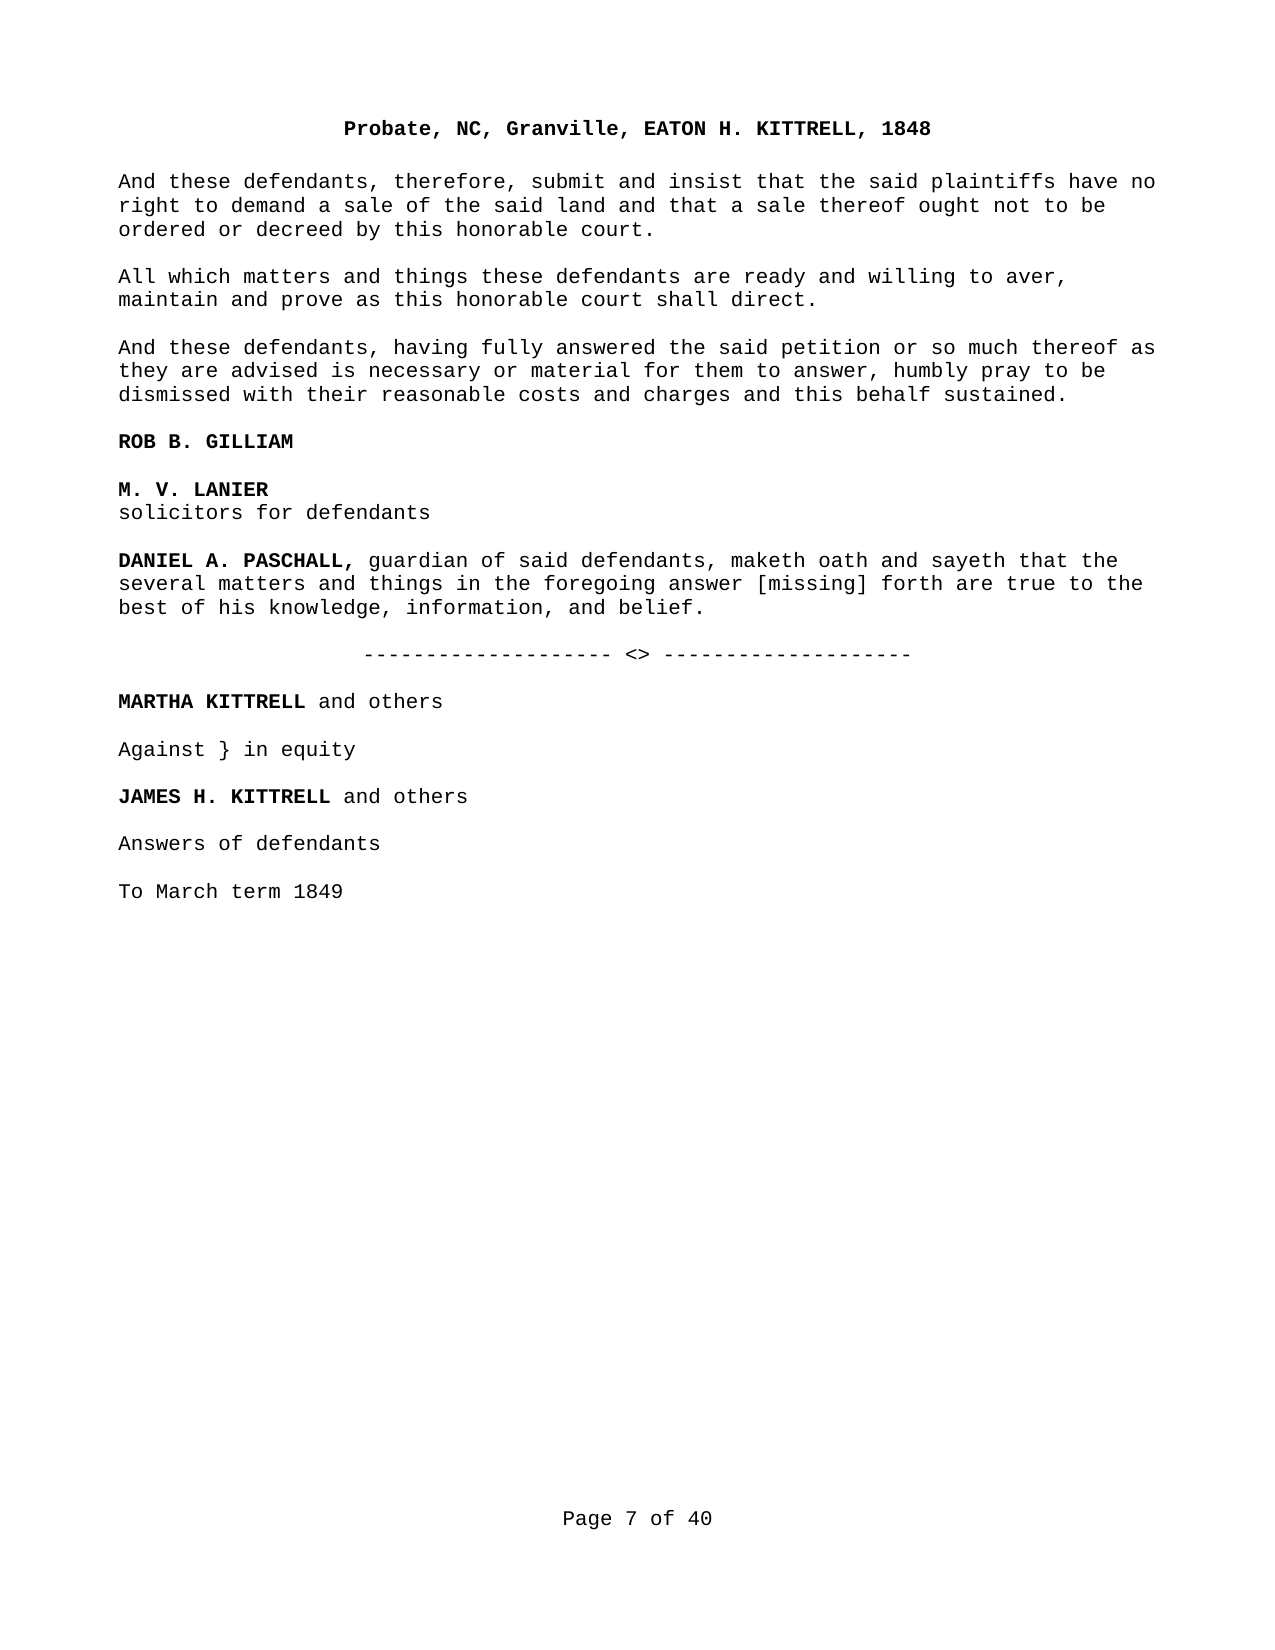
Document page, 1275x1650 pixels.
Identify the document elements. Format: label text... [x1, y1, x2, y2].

text And these defendants, having fully answered the said petition or so much thereof as they are advised is necessary or material for them to answer, humbly pray to be dismissed with their reasonable costs and charges and this behalf sustained. [118, 337, 1157, 408]
text m. V. Lanier [118, 479, 1157, 502]
text Martha Kittrell and others [118, 691, 1157, 715]
text All which matters and things these defendants are ready and willing to aver, maintain and prove as this honorable court shall direct. [118, 266, 1157, 313]
text Against } in equity [118, 739, 1157, 762]
text And these defendants, therefore, submit and insist that the said plaintiffs have no right to demand a sale of the said land and that a sale thereof ought not to be ordered or decreed by this honorable court. [118, 171, 1157, 242]
text Rob B. Gilliam [118, 431, 1157, 455]
text Answers of defendants [118, 833, 1157, 857]
text solicitors for defendants [118, 502, 1157, 526]
text Daniel a. Paschall, guardian of said defendants, maketh oath and sayeth that the several matters and things in the foregoing answer [missing] forth are true to the best of his knowledge, information, and belief. [118, 549, 1157, 621]
text -------------------- <> -------------------- [118, 644, 1157, 668]
text To March term 1849 [118, 881, 1157, 904]
text James h. Kittrell and others [118, 786, 1157, 810]
